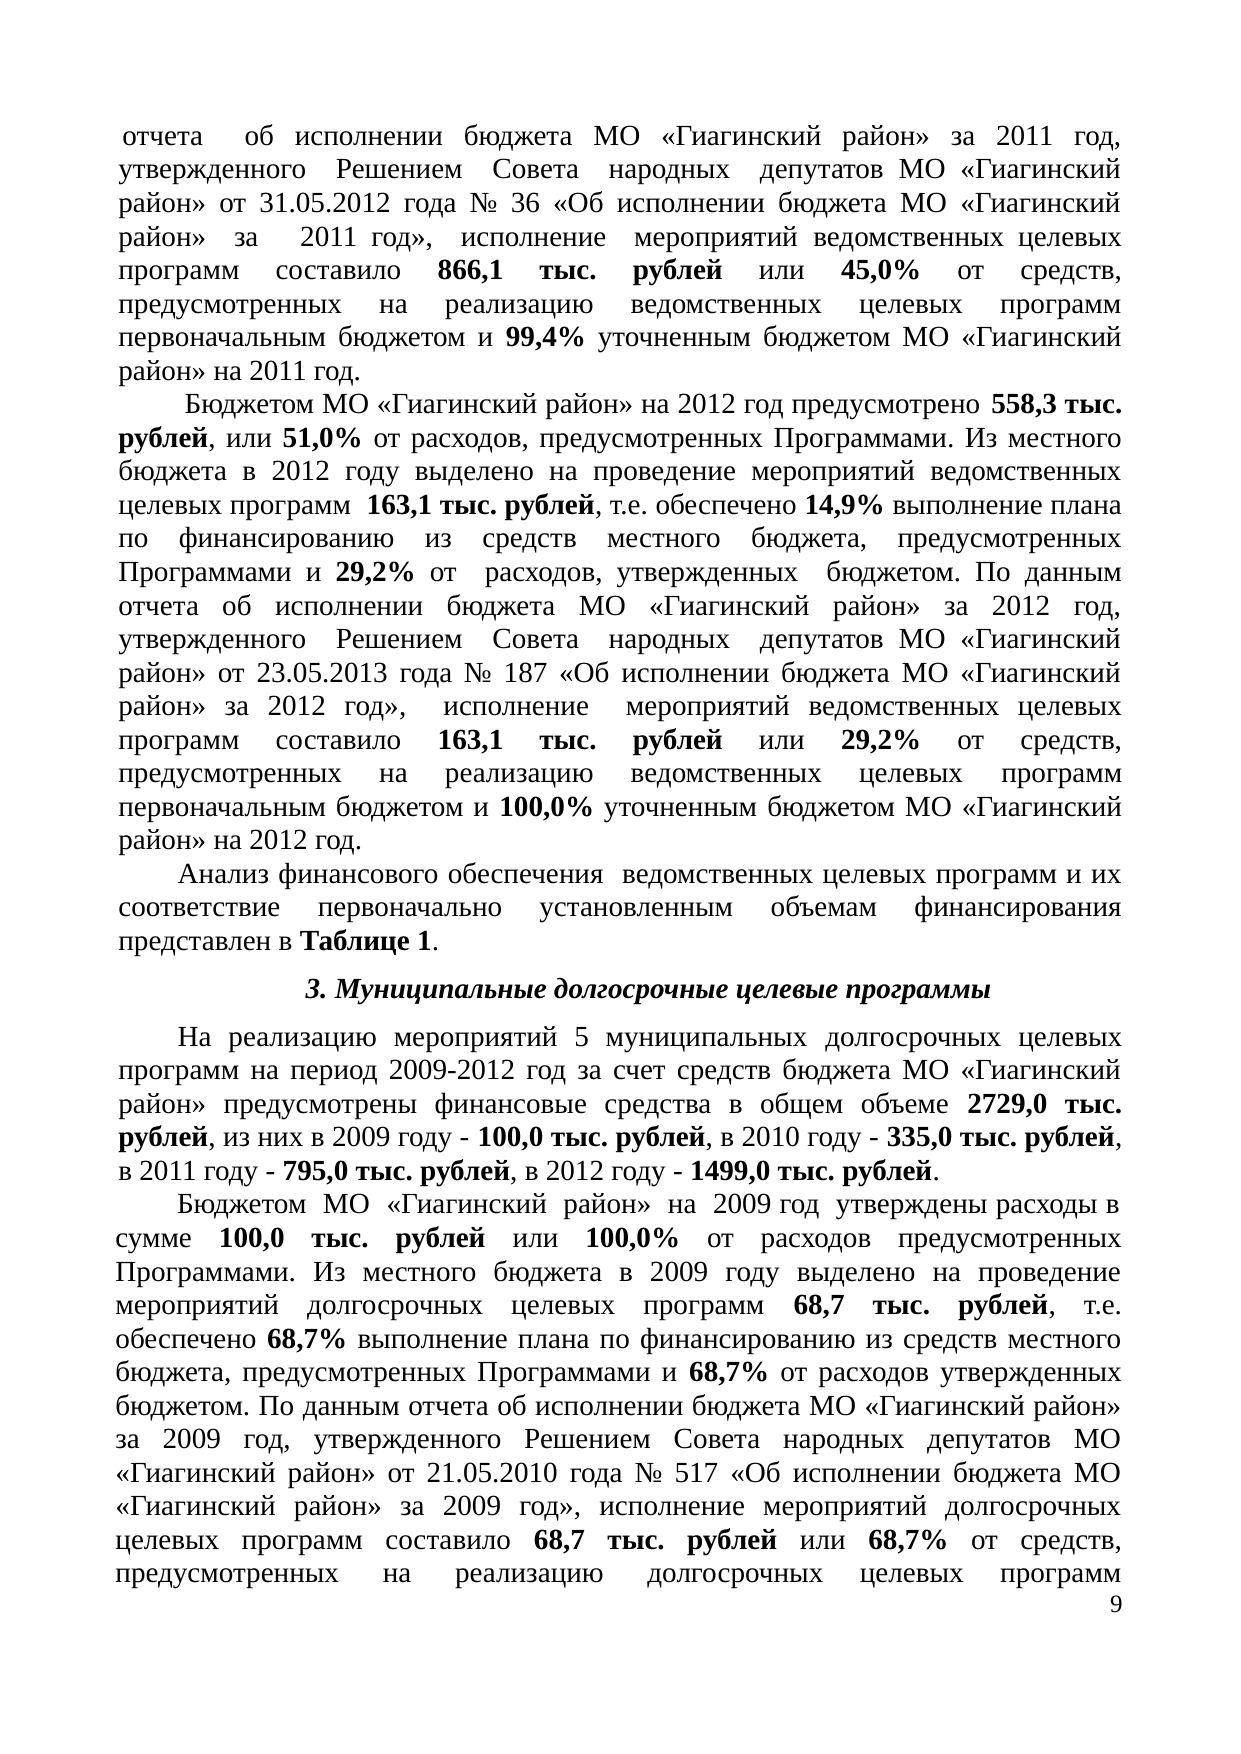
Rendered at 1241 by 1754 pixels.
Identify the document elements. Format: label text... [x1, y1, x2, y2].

text Бюджетом МО «Гиагинский район» на 2009 год утверждены расходы в сумме 100,0 тыс. рублей или 100,0% от расходов предусмотренных Программами. Из местного бюджета в 2009 году выделено на проведение мероприятий долгосрочных целевых программ 68,7 тыс. рублей, т.е. обеспечено 68,7% выполнение плана по финансированию из средств местного бюджета, предусмотренных Программами и 68,7% от расходов утвержденных бюджетом. По данным отчета об исполнении бюджета МО «Гиагинский район» за 2009 год, утвержденного Решением Совета народных депутатов МО «Гиагинский район» от 21.05.2010 года № 517 «Об исполнении бюджета МО «Гиагинский район» за 2009 год», исполнение мероприятий долгосрочных целевых программ составило 68,7 тыс. рублей или 68,7% от средств, предусмотренных на реализацию долгосрочных целевых программ [77, 1187, 1122, 1589]
text На реализацию мероприятий 5 муниципальных долгосрочных целевых программ на период 2009-2012 год за счет средств бюджета МО «Гиагинский район» предусмотрены финансовые средства в общем объеме 2729,0 тыс. рублей, из них в 2009 году - 100,0 тыс. рублей, в 2010 году - 335,0 тыс. рублей, в 2011 году - 795,0 тыс. рублей, в 2012 году - 1499,0 тыс. рублей. [118, 1019, 1122, 1187]
text Анализ финансового обеспечения ведомственных целевых программ и их соответствие первоначально установленным объемам финансирования представлен в Таблице 1. [118, 856, 1122, 957]
text 9 [77, 1589, 1122, 1618]
text Бюджетом МО «Гиагинский район» на 2012 год предусмотрено 558,3 тыс. рублей, или 51,0% от расходов, предусмотренных Программами. Из местного бюджета в 2012 году выделено на проведение мероприятий ведомственных целевых программ 163,1 тыс. рублей, т.е. обеспечено 14,9% выполнение плана по финансированию из средств местного бюджета, предусмотренных Программами и 29,2% от расходов, утвержденных бюджетом. По данным отчета об исполнении бюджета МО «Гиагинский район» за 2012 год, утвержденного Решением Совета народных депутатов МО «Гиагинский район» от 23.05.2013 года № 187 «Об исполнении бюджета МО «Гиагинский район» за 2012 год», исполнение мероприятий ведомственных целевых программ составило 163,1 тыс. рублей или 29,2% от средств, предусмотренных на реализацию ведомственных целевых программ первоначальным бюджетом и 100,0% уточненным бюджетом МО «Гиагинский район» на 2012 год. [81, 386, 1122, 856]
text 3. Муниципальные долгосрочные целевые программы [118, 971, 1122, 1004]
text отчета об исполнении бюджета МО «Гиагинский район» за 2011 год, утвержденного Решением Совета народных депутатов МО «Гиагинский район» от 31.05.2012 года № 36 «Об исполнении бюджета МО «Гиагинский район» за 2011 год», исполнение мероприятий ведомственных целевых программ составило 866,1 тыс. рублей или 45,0% от средств, предусмотренных на реализацию ведомственных целевых программ первоначальным бюджетом и 99,4% уточненным бюджетом МО «Гиагинский район» на 2011 год. [81, 118, 1122, 386]
